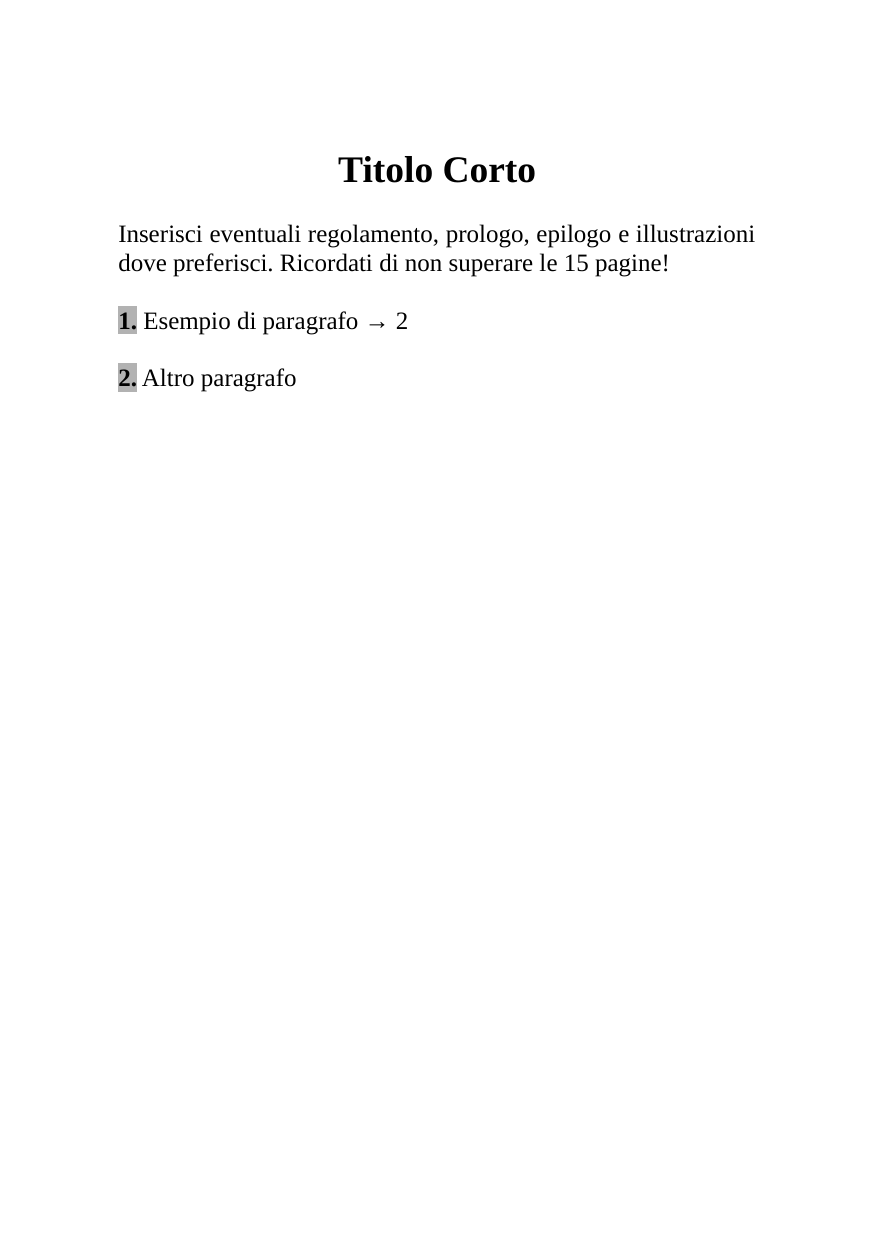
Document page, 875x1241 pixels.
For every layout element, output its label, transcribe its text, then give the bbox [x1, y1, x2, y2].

text Titolo Corto [118, 148, 756, 191]
text Inserisci eventuali regolamento, prologo, epilogo e illustrazioni dove preferisci. Ricordati di non superare le 15 pagine! [118, 219, 756, 277]
text 2. Altro paragrafo [118, 363, 756, 392]
text 1. Esempio di paragrafo → 2 [118, 306, 756, 334]
